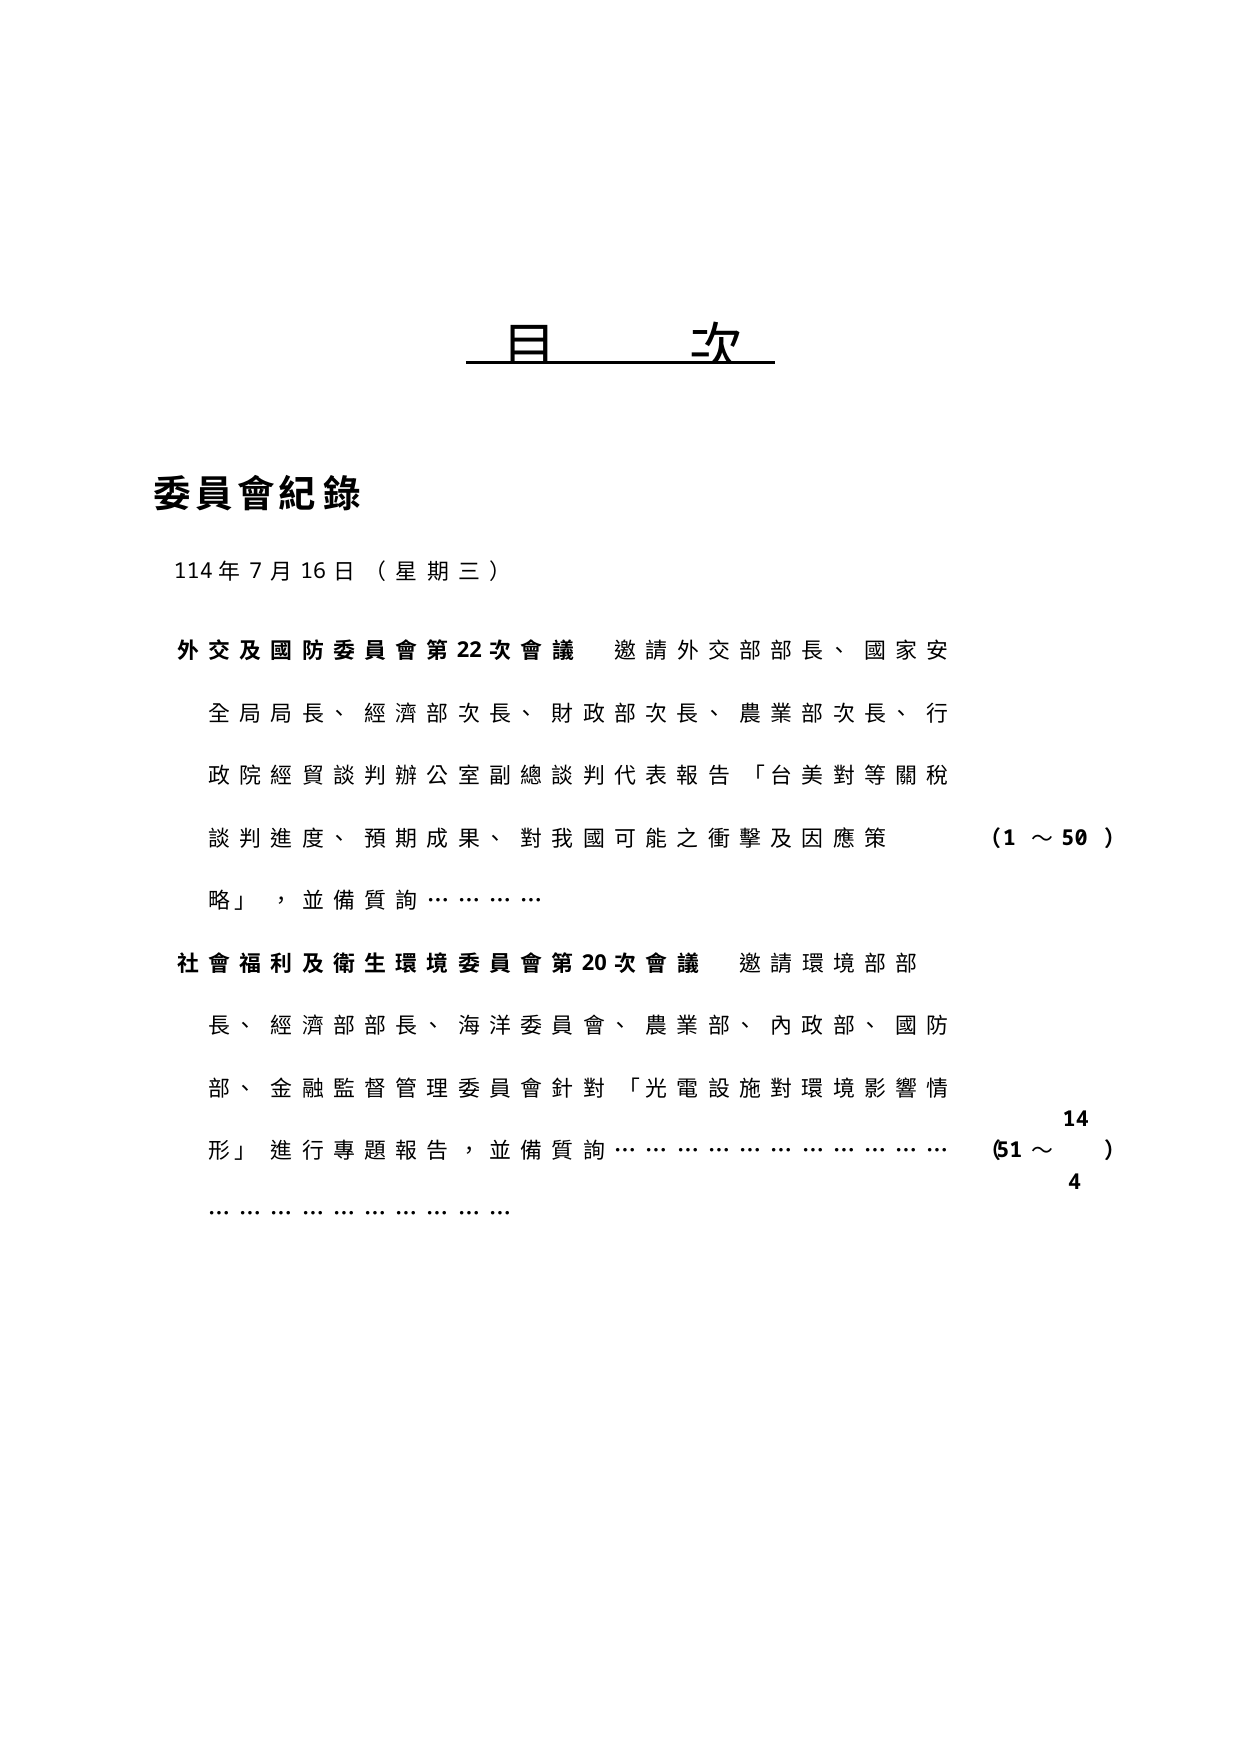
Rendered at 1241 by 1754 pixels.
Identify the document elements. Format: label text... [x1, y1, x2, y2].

table_cell 51 [986, 931, 1023, 1243]
table_cell 144 [1053, 931, 1091, 1243]
table_cell 50 [1053, 618, 1091, 931]
table_cell ） [1091, 618, 1108, 931]
table_cell ） [1091, 931, 1108, 1243]
table_cell 社會福利及衛生環境委員會第20次會議 邀請環境部部長、經濟部部長、海洋委員會、農業部、內政部、國防部、金融監督管理委員會針對「光電設施對環境影響情形」進行專題報告，並備質詢……………………………………………………… [150, 931, 967, 1243]
table_cell ～ [1023, 618, 1053, 931]
table_cell ～ [1023, 931, 1053, 1243]
table_cell （ [967, 931, 986, 1243]
table_cell （ [967, 618, 986, 931]
table_header 目 次 [466, 281, 774, 361]
table_cell 外交及國防委員會第22次會議 邀請外交部部長、國家安全局局長、經濟部次長、財政部次長、農業部次長、行政院經貿談判辦公室副總談判代表報告「台美對等關稅談判進度、預期成果、對我國可能之衝擊及因應策略」，並備質詢………… [150, 618, 967, 931]
table_cell 1 [986, 618, 1023, 931]
table_header 委員會紀錄 114年7月16日（星期三） [150, 443, 1108, 618]
